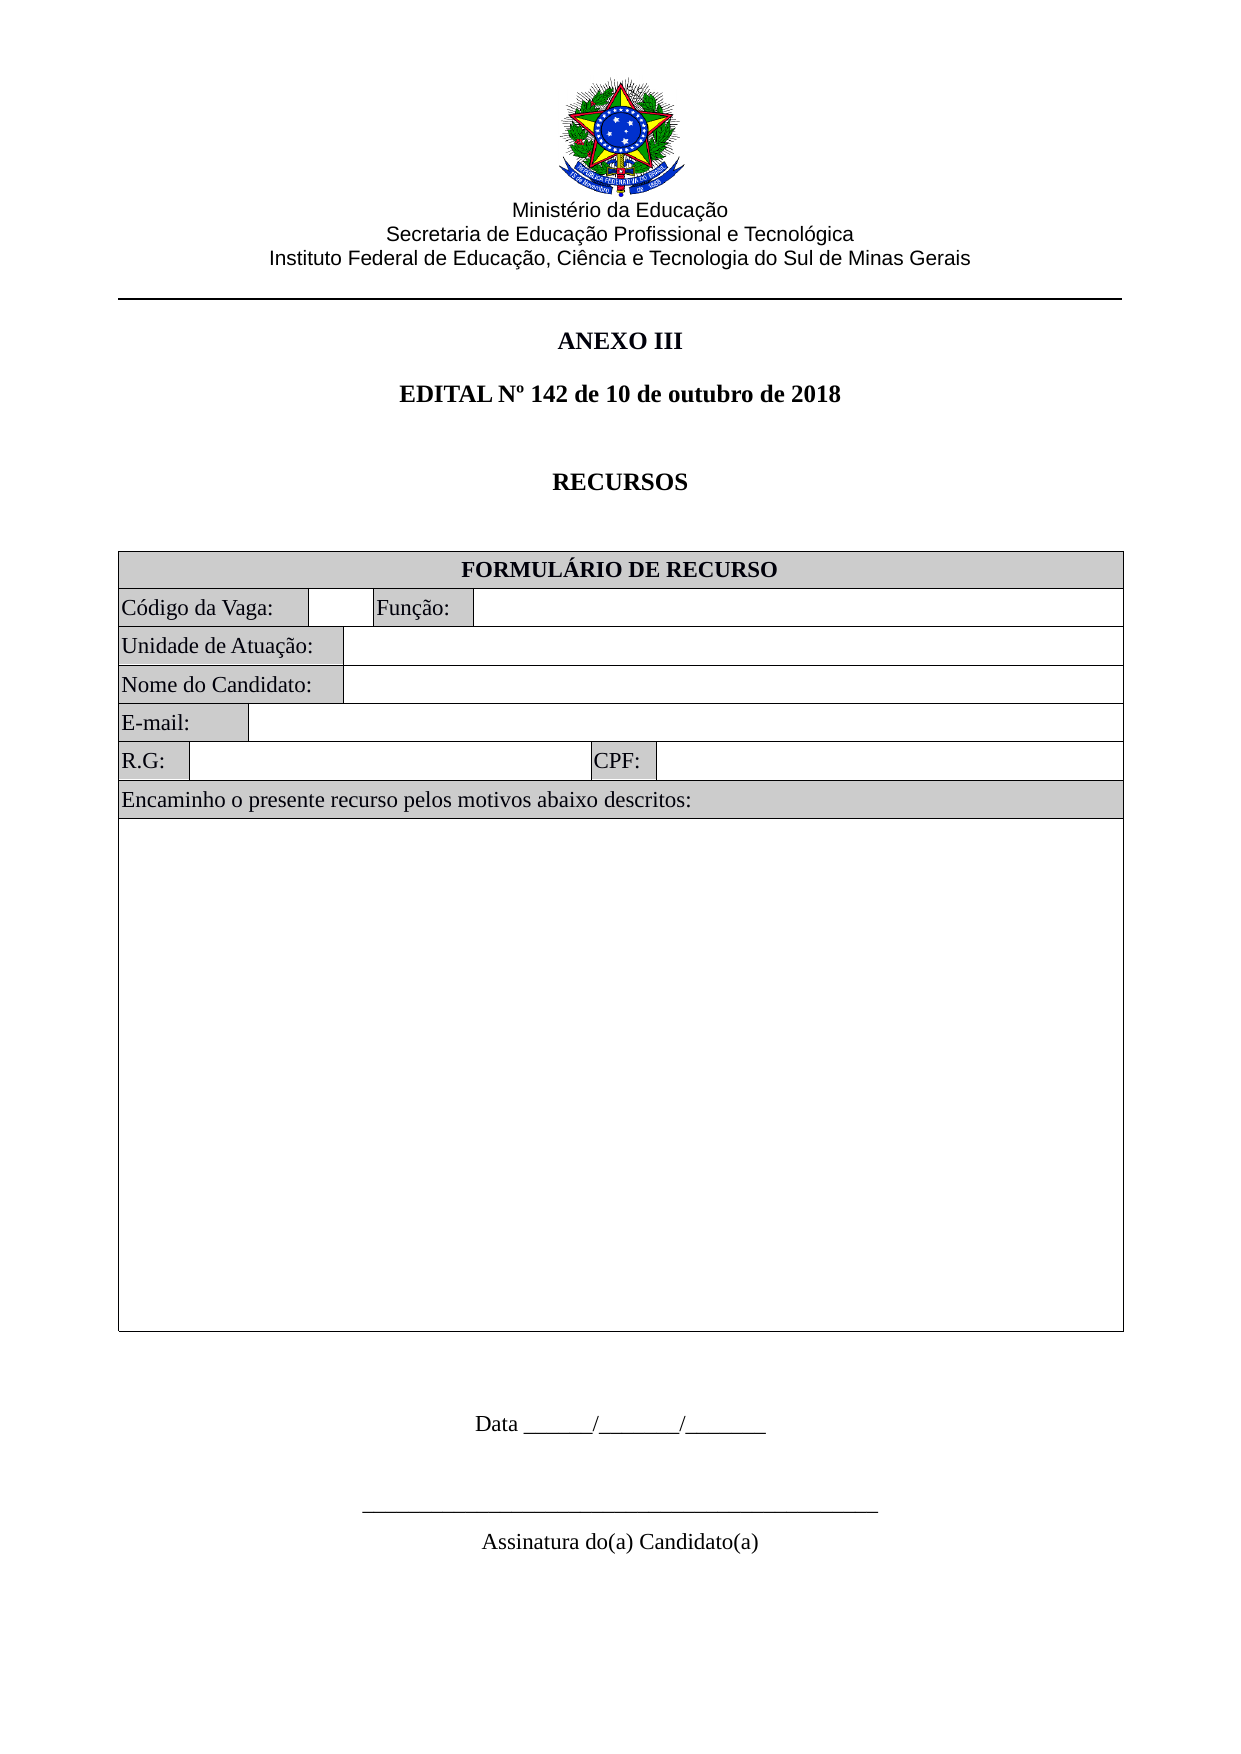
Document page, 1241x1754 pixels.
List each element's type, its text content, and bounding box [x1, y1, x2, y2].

text ANEXO III [118, 329, 1122, 354]
table_cell [309, 589, 373, 626]
table_cell [190, 742, 591, 779]
table_cell [344, 627, 1123, 664]
picture [552, 75, 688, 199]
table_header FORMULÁRIO DE RECURSO [119, 552, 1123, 588]
text Assinatura do(a) Candidato(a) [118, 1528, 1122, 1555]
table_cell Nome do Candidato: [119, 666, 343, 703]
table_cell [657, 742, 1123, 779]
table_cell E-mail: [119, 704, 248, 741]
text RECURSOS [118, 467, 1122, 496]
table_cell Unidade de Atuação: [119, 627, 343, 664]
table_cell CPF: [592, 742, 656, 779]
text _____________________________________________ [118, 1489, 1122, 1515]
table_cell [344, 666, 1123, 703]
text EDITAL Nº 142 de 10 de outubro de 2018 [118, 379, 1122, 408]
table_cell Encaminho o presente recurso pelos motivos abaixo descritos: [119, 781, 1123, 818]
text Data ______/_______/_______ [118, 1410, 1122, 1436]
table_cell [474, 589, 1123, 626]
table_cell R.G: [119, 742, 189, 779]
table_cell [249, 704, 1123, 741]
table_cell Função: [374, 589, 473, 626]
table_cell Código da Vaga: [119, 589, 308, 626]
table_cell [119, 819, 1123, 1331]
